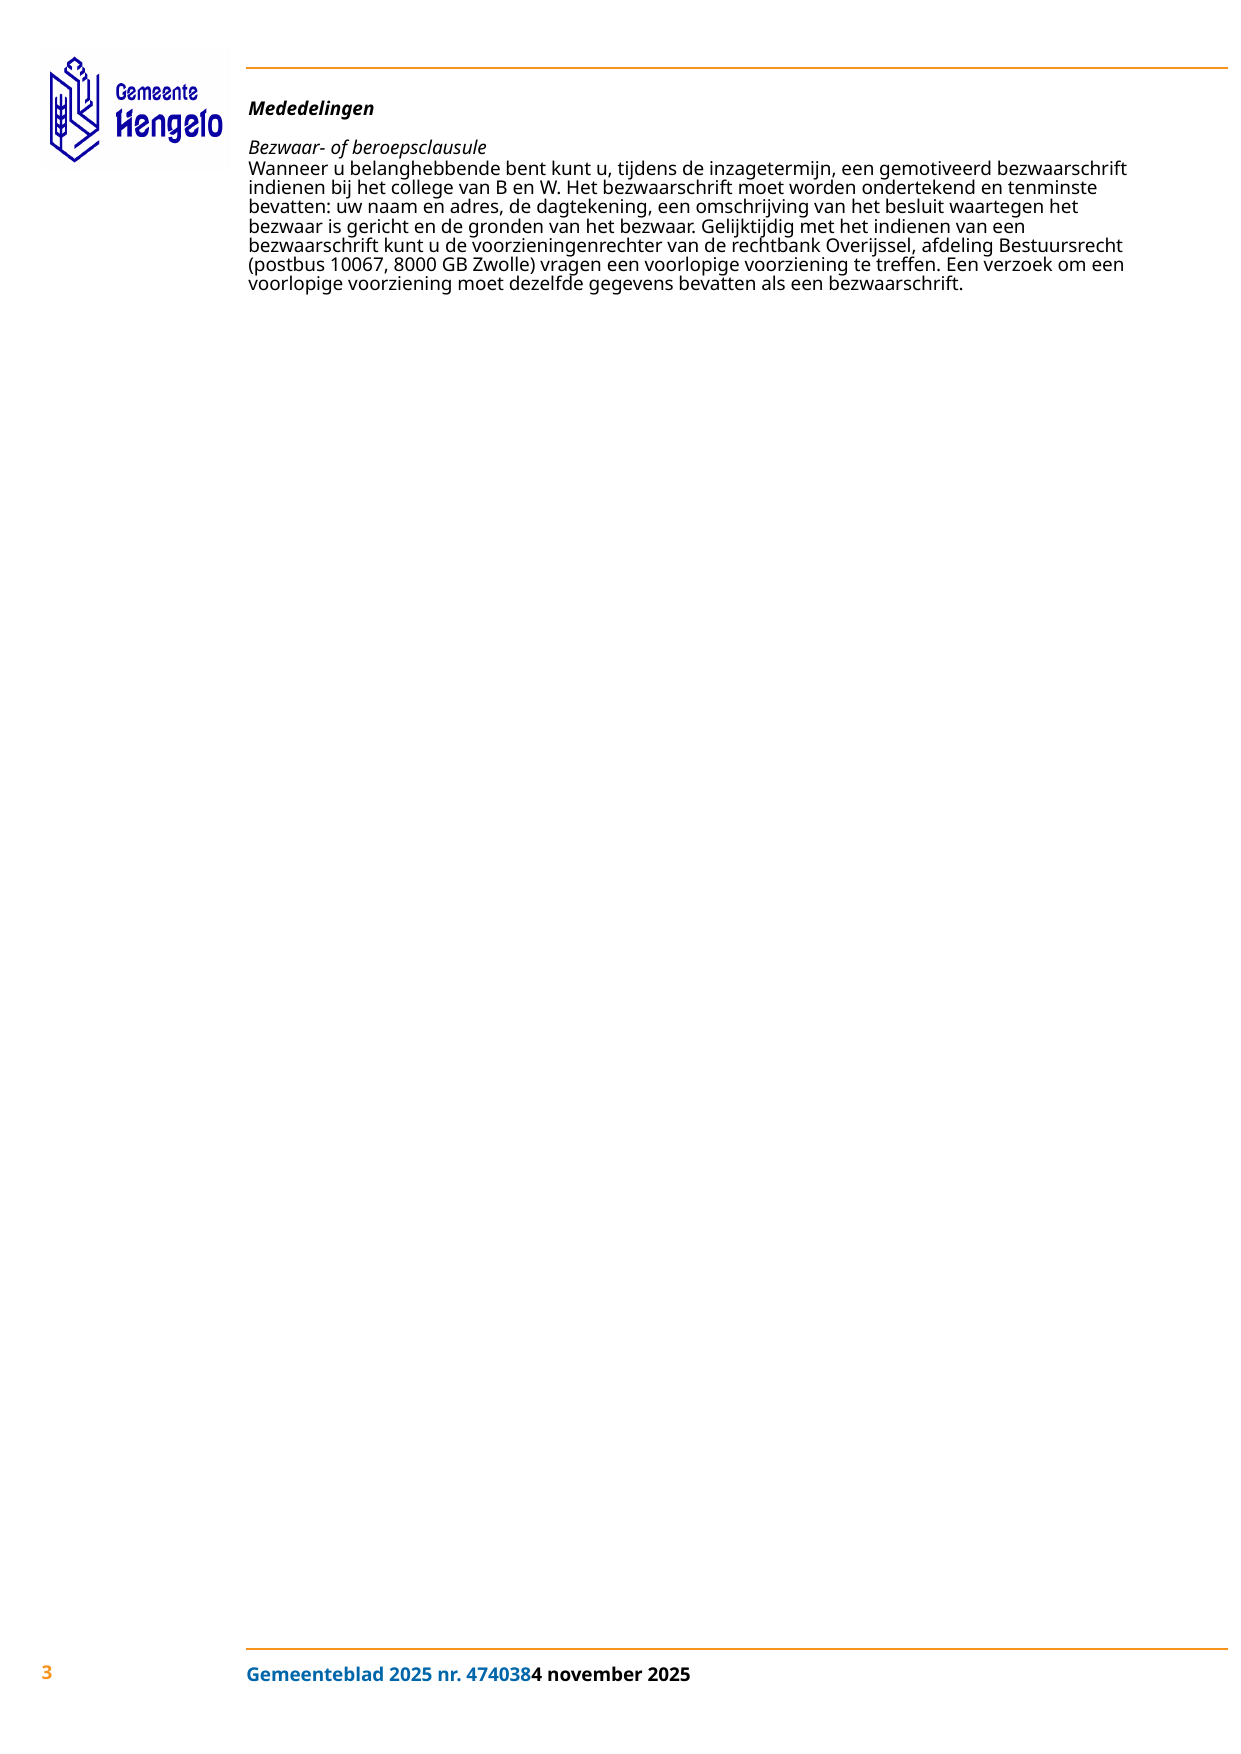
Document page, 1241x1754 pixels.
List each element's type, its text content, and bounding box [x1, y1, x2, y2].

text Wanneer u belanghebbende bent kunt u, tijdens de inzagetermijn, een gemotiveerd bezwaarschrift indienen bij het college van B en W. Het bezwaarschrift moet worden ondertekend en tenminste bevatten: uw naam en adres, de dagtekening, een omschrijving van het besluit waartegen het bezwaar is gericht en de gronden van het bezwaar. Gelijktijdig met het indienen van een bezwaarschrift kunt u de voorzieningenrechter van de rechtbank Overijssel, afdeling Bestuursrecht (postbus 10067, 8000 GB Zwolle) vragen een voorlopige voorziening te treffen. Een verzoek om een voorlopige voorziening moet dezelfde gegevens bevatten als een bezwaarschrift. [248, 160, 1152, 295]
picture [41, 47, 231, 172]
text Bezwaar- of beroepsclausule [248, 134, 1152, 160]
text Mededelingen [248, 95, 1152, 121]
